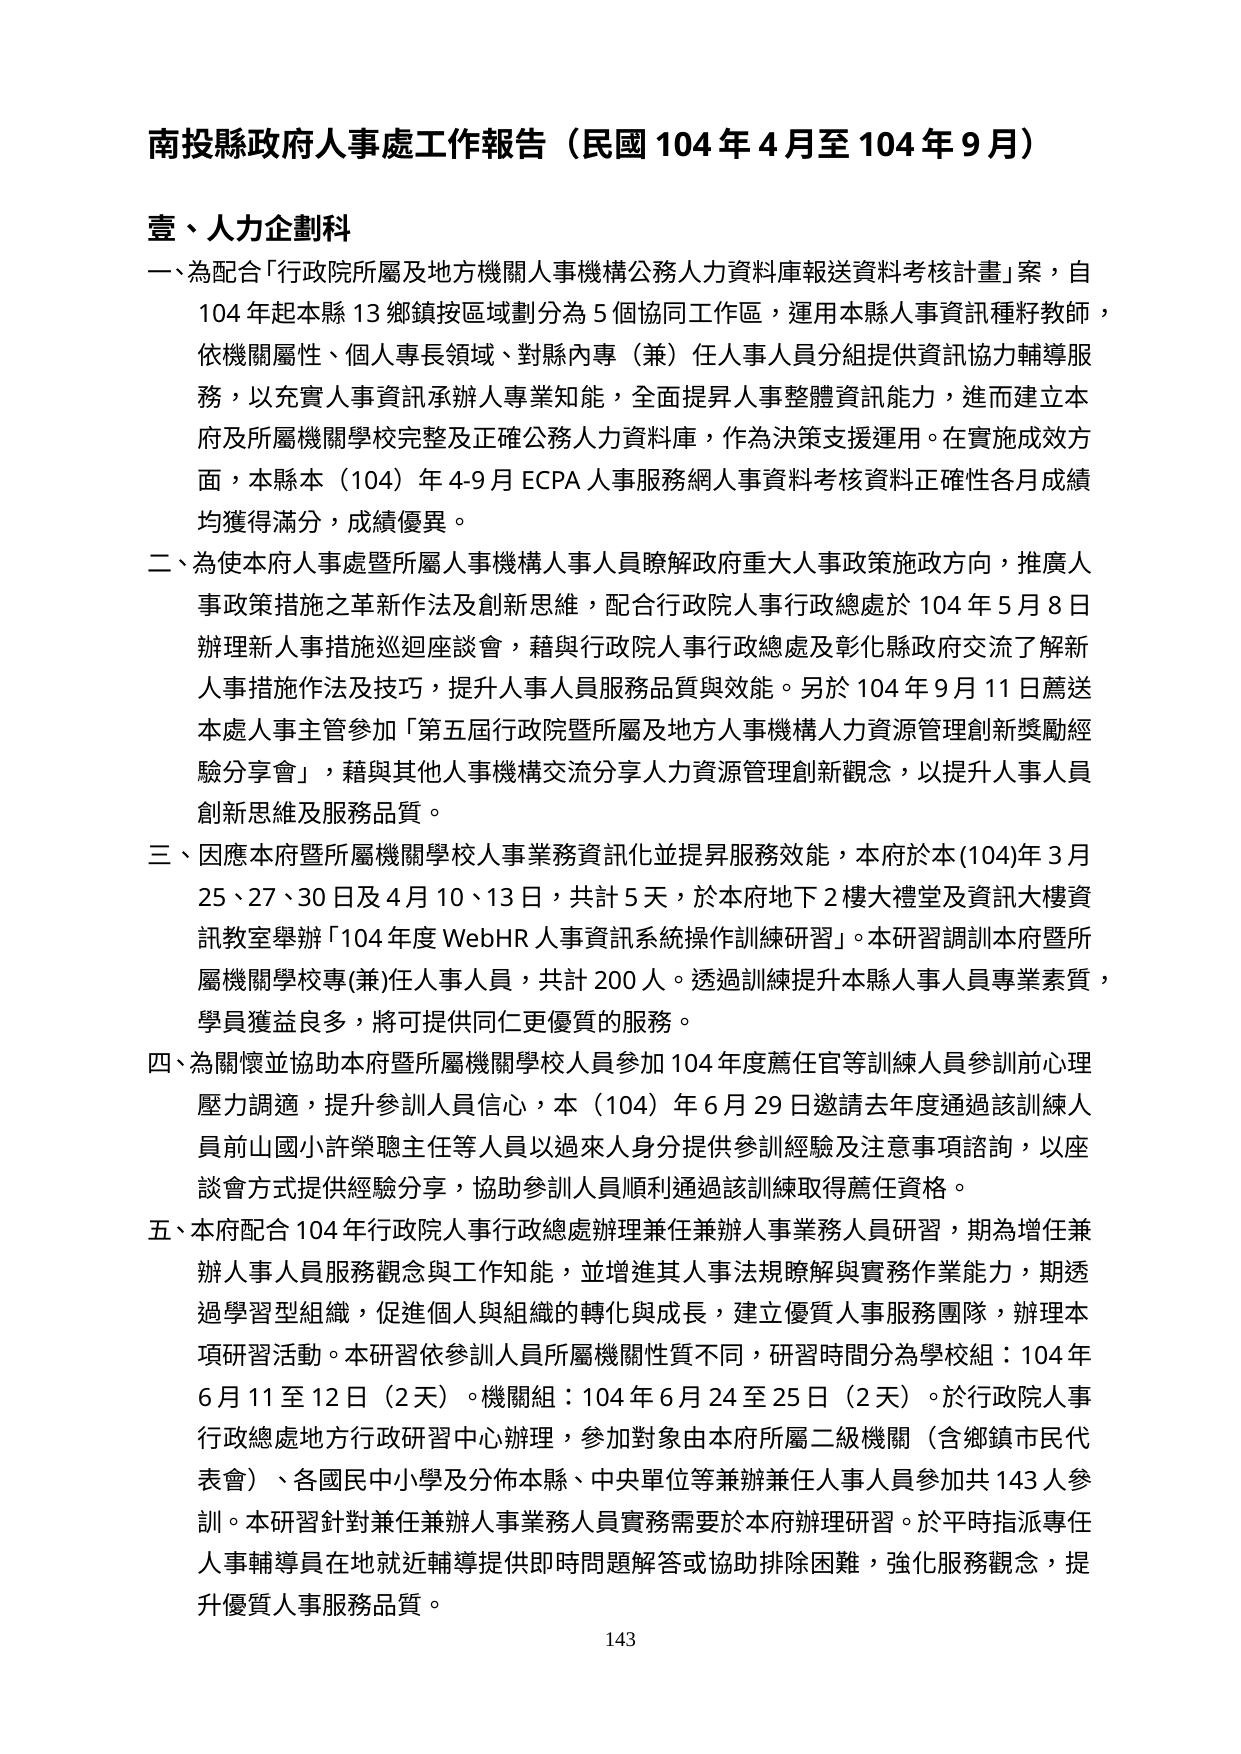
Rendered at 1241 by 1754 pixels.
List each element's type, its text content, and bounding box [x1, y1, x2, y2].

text 南投縣政府人事處工作報告（民國104年4月至104年9月） [148, 123, 1092, 164]
text 四、為關懷並協助本府暨所屬機關學校人員參加104年度薦任官等訓練人員參訓前心理壓力調適，提升參訓人員信心，本（104）年6月29日邀請去年度通過該訓練人員前山國小許榮聰主任等人員以過來人身分提供參訓經驗及注意事項諮詢，以座談會方式提供經驗分享，協助參訓人員順利通過該訓練取得薦任資格。 [148, 1039, 1092, 1206]
text 一、為配合「行政院所屬及地方機關人事機構公務人力資料庫報送資料考核計畫」案，自104年起本縣13鄉鎮按區域劃分為5個協同工作區，運用本縣人事資訊種籽教師，依機關屬性、個人專長領域、對縣內專（兼）任人事人員分組提供資訊協力輔導服務，以充實人事資訊承辦人專業知能，全面提昇人事整體資訊能力，進而建立本府及所屬機關學校完整及正確公務人力資料庫，作為決策支援運用。在實施成效方面，本縣本（104）年4-9月ECPA人事服務網人事資料考核資料正確性各月成績均獲得滿分，成績優異。 [148, 248, 1092, 539]
text 三、因應本府暨所屬機關學校人事業務資訊化並提昇服務效能，本府於本(104)年3月25、27、30日及4月10、13日，共計5天，於本府地下2樓大禮堂及資訊大樓資訊教室舉辦「104年度WebHR人事資訊系統操作訓練研習」。本研習調訓本府暨所屬機關學校專(兼)任人事人員，共計200人。透過訓練提升本縣人事人員專業素質，學員獲益良多，將可提供同仁更優質的服務。 [148, 831, 1092, 1039]
text 五、本府配合104年行政院人事行政總處辦理兼任兼辦人事業務人員研習，期為增任兼辦人事人員服務觀念與工作知能，並增進其人事法規瞭解與實務作業能力，期透過學習型組織，促進個人與組織的轉化與成長，建立優質人事服務團隊，辦理本項研習活動。本研習依參訓人員所屬機關性質不同，研習時間分為學校組：104年6月11至12日（2天）。機關組：104年6月24至25日（2天）。於行政院人事行政總處地方行政研習中心辦理，參加對象由本府所屬二級機關（含鄉鎮市民代表會）、各國民中小學及分佈本縣、中央單位等兼辦兼任人事人員參加共143人參訓。本研習針對兼任兼辦人事業務人員實務需要於本府辦理研習。於平時指派專任人事輔導員在地就近輔導提供即時問題解答或協助排除困難，強化服務觀念，提升優質人事服務品質。 [148, 1206, 1092, 1623]
text 壹、人力企劃科 [148, 206, 1092, 248]
text 二、為使本府人事處暨所屬人事機構人事人員瞭解政府重大人事政策施政方向，推廣人事政策措施之革新作法及創新思維，配合行政院人事行政總處於104年5月8日辦理新人事措施巡迴座談會，藉與行政院人事行政總處及彰化縣政府交流了解新人事措施作法及技巧，提升人事人員服務品質與效能。另於104年9月11日薦送本處人事主管參加「第五屆行政院暨所屬及地方人事機構人力資源管理創新獎勵經驗分享會」，藉與其他人事機構交流分享人力資源管理創新觀念，以提升人事人員創新思維及服務品質。 [148, 539, 1092, 831]
